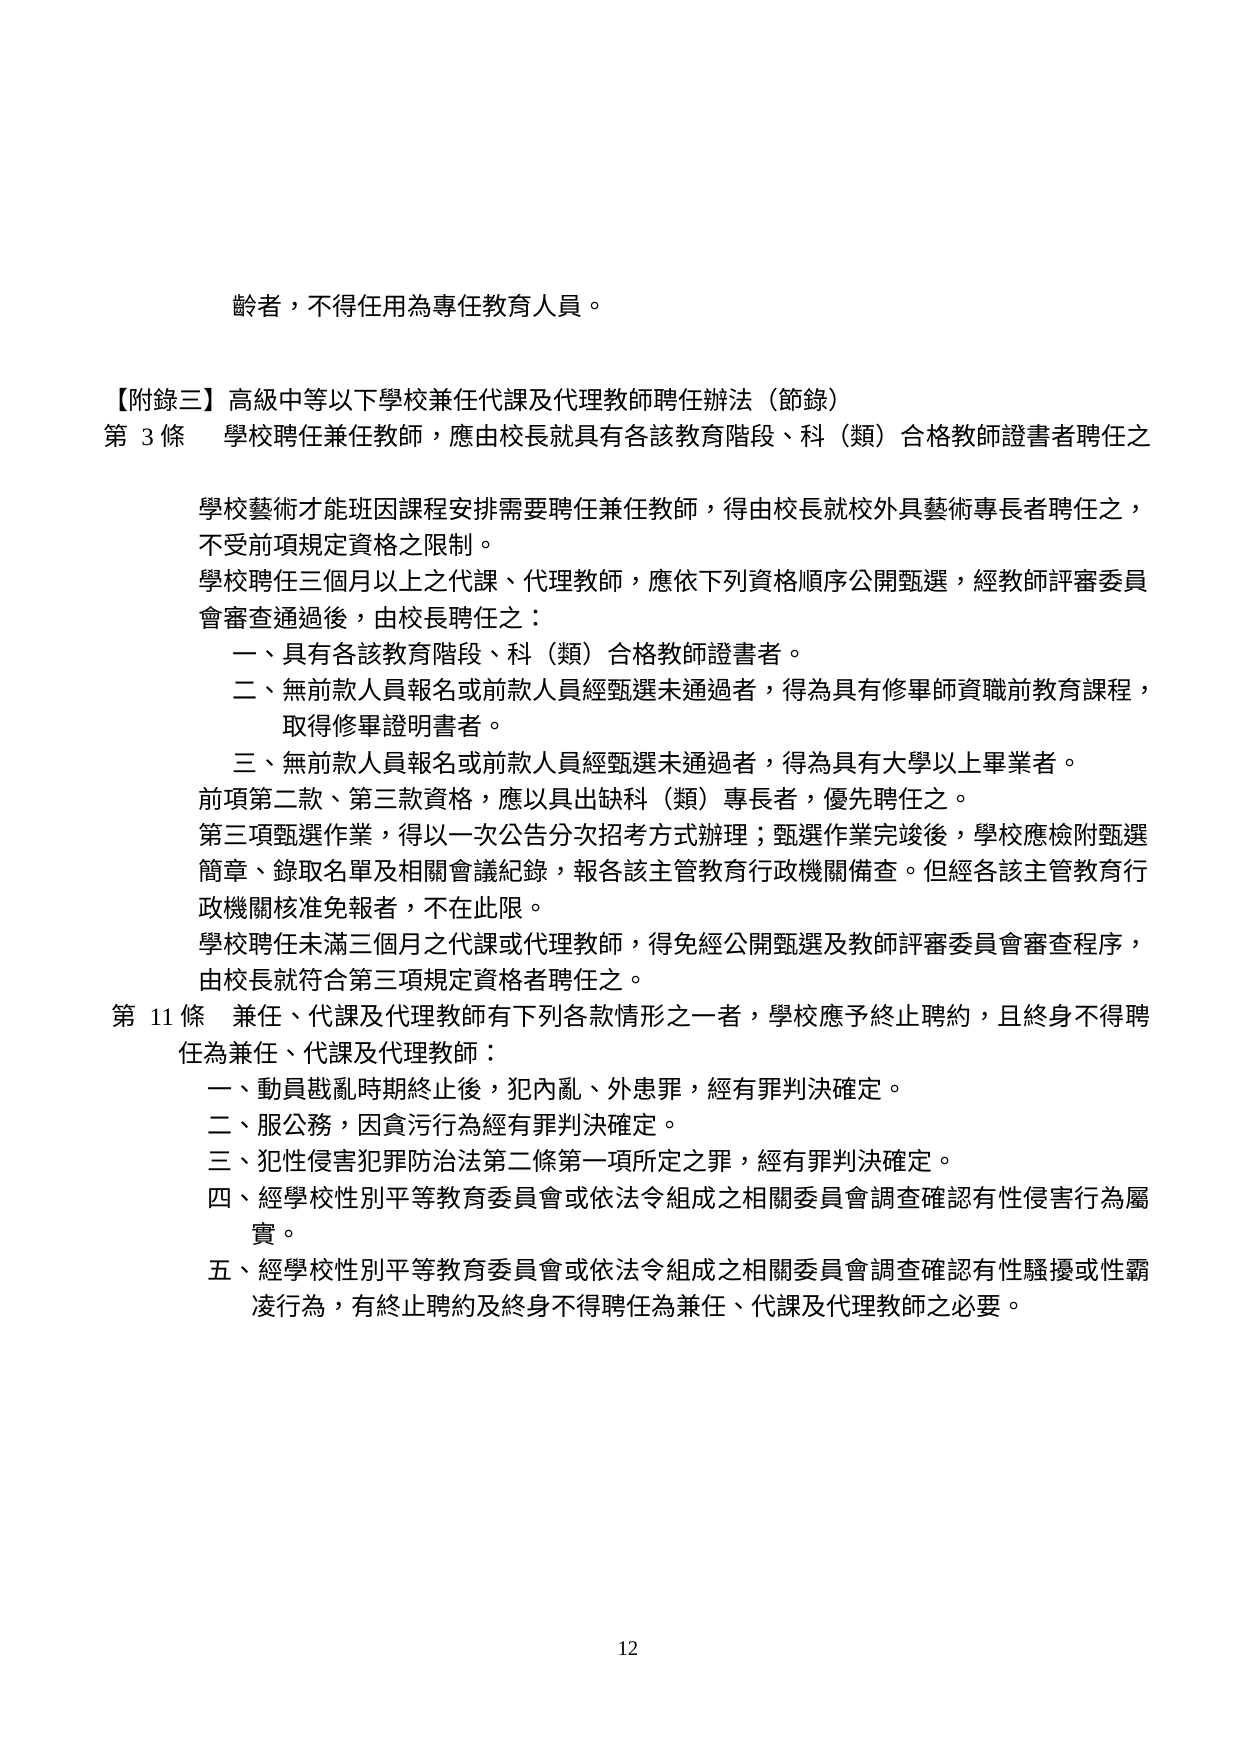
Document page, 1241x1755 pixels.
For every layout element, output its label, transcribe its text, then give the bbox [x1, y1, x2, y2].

text 三、無前款人員報名或前款人員經甄選未通過者，得為具有大學以上畢業者。 [120, 743, 1152, 779]
text 齡者，不得任用為專任教育人員。 [120, 287, 1152, 323]
text 【附錄三】高級中等以下學校兼任代課及代理教師聘任辦法（節錄） [103, 381, 1152, 417]
text 第 3 條 學校聘任兼任教師，應由校長就具有各該教育階段、科（類）合格教師證書者聘任之。 [103, 417, 1152, 489]
text 五、經學校性別平等教育委員會或依法令組成之相關委員會調查確認有性騷擾或性霸凌行為，有終止聘約及終身不得聘任為兼任、代課及代理教師之必要。 [207, 1251, 1152, 1323]
text 一、具有各該教育階段、科（類）合格教師證書者。 [120, 634, 1152, 671]
text 學校聘任三個月以上之代課、代理教師，應依下列資格順序公開甄選，經教師評審委員會審查通過後，由校長聘任之： [198, 562, 1152, 634]
text 第 11 條 兼任、代課及代理教師有下列各款情形之一者，學校應予終止聘約，且終身不得聘任為兼任、代課及代理教師： [103, 997, 1152, 1069]
text 第三項甄選作業，得以一次公告分次招考方式辦理；甄選作業完竣後，學校應檢附甄選簡章、錄取名單及相關會議紀錄，報各該主管教育行政機關備查。但經各該主管教育行政機關核准免報者，不在此限。 [198, 816, 1152, 924]
text 學校聘任未滿三個月之代課或代理教師，得免經公開甄選及教師評審委員會審查程序，由校長就符合第三項規定資格者聘任之。 [198, 924, 1152, 997]
text 取得修畢證明書者。 [120, 707, 1152, 743]
text 一、動員戡亂時期終止後，犯內亂、外患罪，經有罪判決確定。 [120, 1069, 1152, 1106]
text 三、犯性侵害犯罪防治法第二條第一項所定之罪，經有罪判決確定。 [203, 1142, 1152, 1178]
text 二、服公務，因貪污行為經有罪判決確定。 [120, 1106, 1152, 1142]
text 前項第二款、第三款資格，應以具出缺科（類）專長者，優先聘任之。 [198, 779, 1152, 816]
text 二、無前款人員報名或前款人員經甄選未通過者，得為具有修畢師資職前教育課程， [120, 671, 1152, 707]
text 四、經學校性別平等教育委員會或依法令組成之相關委員會調查確認有性侵害行為屬實。 [207, 1178, 1152, 1251]
text 學校藝術才能班因課程安排需要聘任兼任教師，得由校長就校外具藝術專長者聘任之，不受前項規定資格之限制。 [198, 489, 1152, 562]
